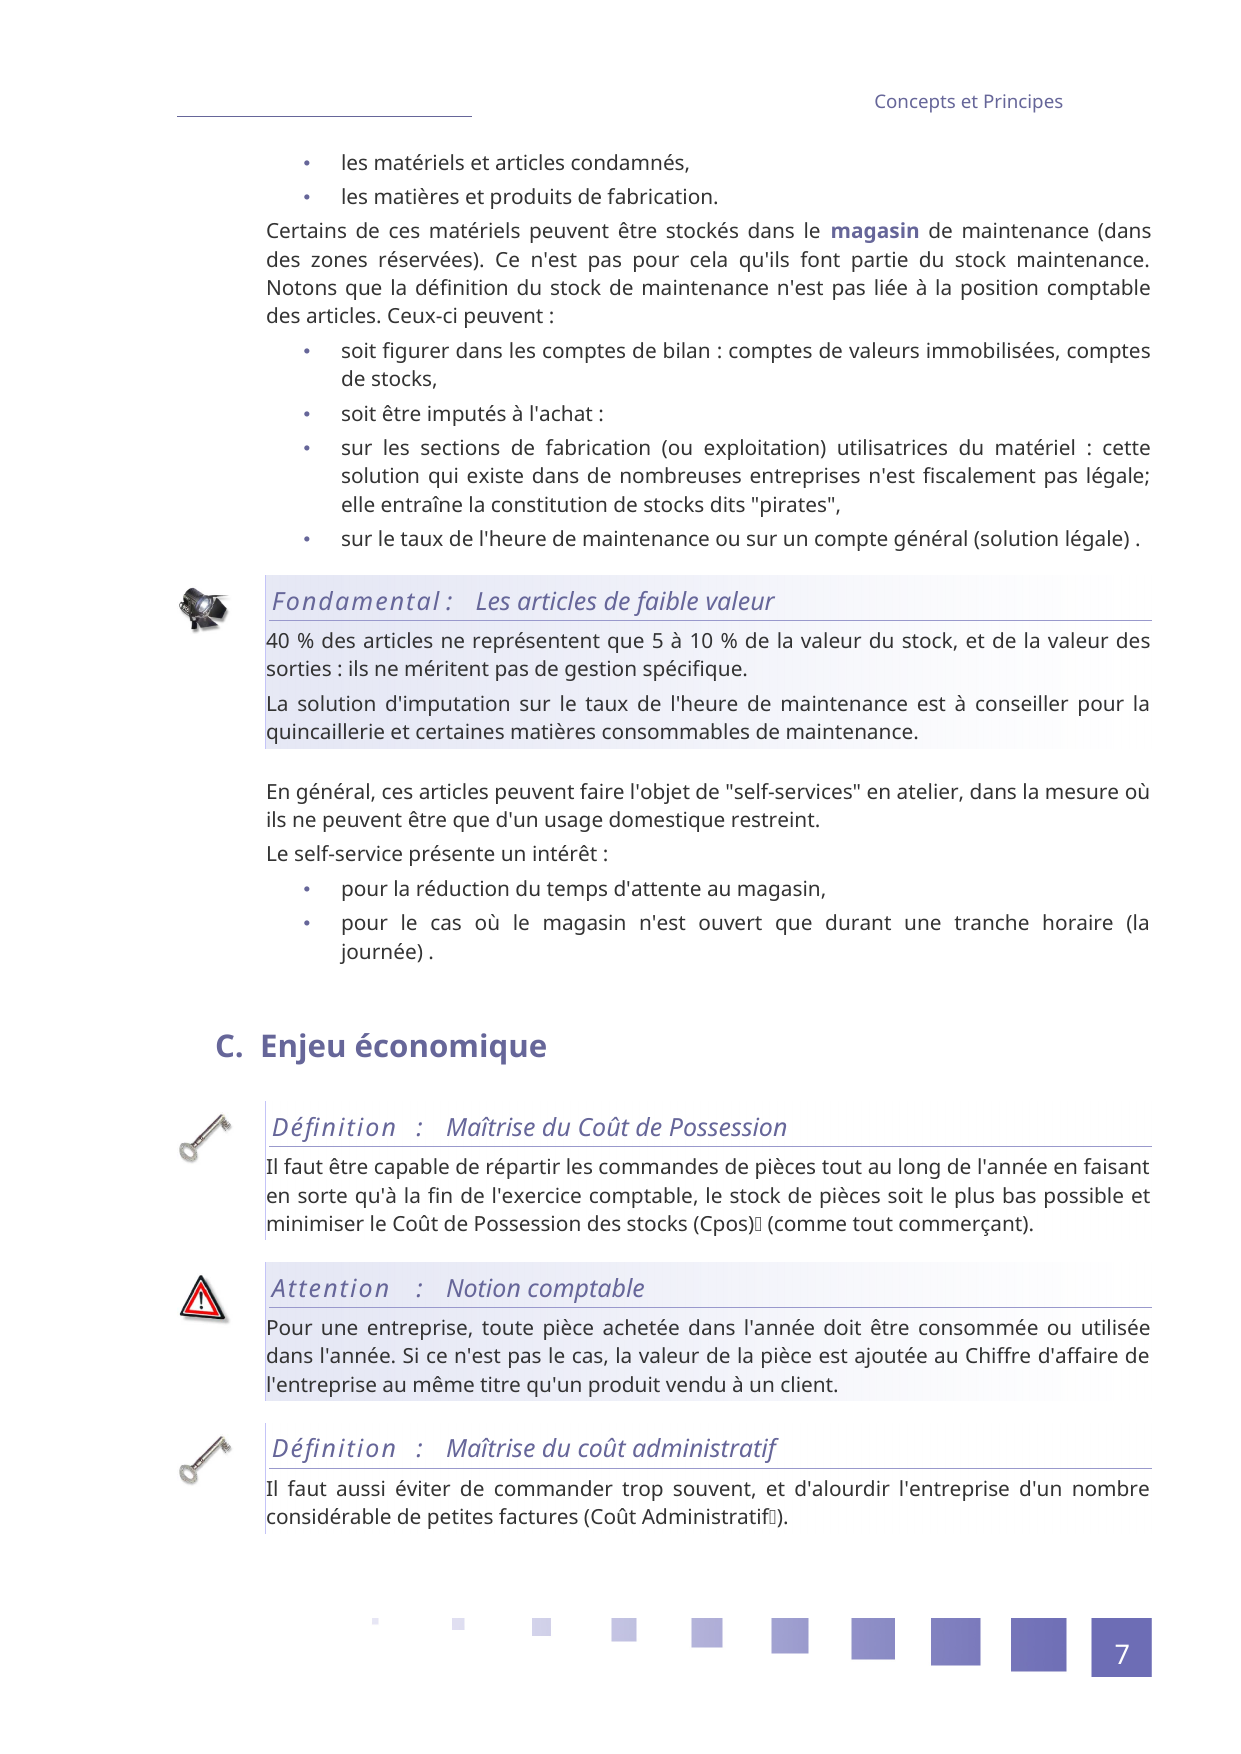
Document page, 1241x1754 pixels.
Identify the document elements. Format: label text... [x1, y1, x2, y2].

title Fondamental : Les articles de faible valeur [269, 580, 1152, 620]
list pour le cas où le magasin n'est ouvert que durant une tranche horaire (la journée) . [303, 908, 1152, 965]
text La solution d'imputation sur le taux de l'heure de maintenance est à conseiller pour la quincaillerie et certaines matières consommables de maintenance. [266, 689, 1152, 746]
list soit figurer dans les comptes de bilan : comptes de valeurs immobilisées, comptes de stocks, [303, 336, 1152, 393]
list les matériels et articles condamnés, [303, 135, 1152, 176]
picture [177, 1618, 1152, 1677]
title Enjeu économique [207, 1024, 1152, 1067]
list sur les sections de fabrication (ou exploitation) utilisatrices du matériel : cette solution qui existe dans de nombreuses entreprises n'est fiscalement pas légale; elle entraîne la constitution de stocks dits "pirates", [303, 433, 1152, 518]
list pour la réduction du temps d'attente au magasin, [303, 874, 1152, 902]
text Il faut être capable de répartir les commandes de pièces tout au long de l'année en faisant en sorte qu'à la fin de l'exercice comptable, le stock de pièces soit le plus bas possible et minimiser le Coût de Possession des stocks (Cpos)Coût de Possession des stocks (Cpos) (comme tout commerçant). [266, 1152, 1152, 1238]
text 40 % des articles ne représentent que 5 à 10 % de la valeur du stock, et de la valeur des sorties : ils ne méritent pas de gestion spécifique. [266, 626, 1152, 683]
picture [177, 575, 1152, 749]
title Attention : Notion comptable [269, 1267, 1152, 1307]
text En général, ces articles peuvent faire l'objet de "self-services" en atelier, dans la mesure où ils ne peuvent être que d'un usage domestique restreint. [266, 777, 1152, 834]
text Pour une entreprise, toute pièce achetée dans l'année doit être consommée ou utilisée dans l'année. Si ce n'est pas le cas, la valeur de la pièce est ajoutée au Chiffre d'affaire de l'entreprise au même titre qu'un produit vendu à un client. [266, 1313, 1152, 1398]
picture [177, 1101, 1152, 1240]
text Le self-service présente un intérêt : [266, 839, 1152, 868]
picture [177, 1262, 1152, 1401]
picture [177, 1423, 1152, 1534]
text Il faut aussi éviter de commander trop souvent, et d'alourdir l'entreprise d'un nombre considérable de petites factures (Coût AdministratifCoût Administratif des Approvisionnements (Cadm)). [266, 1474, 1152, 1531]
title Définition : Maîtrise du Coût de Possession [269, 1106, 1152, 1146]
list soit être imputés à l'achat : [303, 399, 1152, 427]
list sur le taux de l'heure de maintenance ou sur un compte général (solution légale) . [303, 524, 1152, 553]
list les matières et produits de fabrication. [303, 182, 1152, 210]
title Définition : Maîtrise du coût administratif [269, 1428, 1152, 1468]
text Certains de ces matériels peuvent être stockés dans le magasin de maintenance (dans des zones réservées). Ce n'est pas pour cela qu'ils font partie du stock maintenance. Notons que la définition du stock de maintenance n'est pas liée à la position comptable des articles. Ceux-ci peuvent : [266, 216, 1152, 330]
